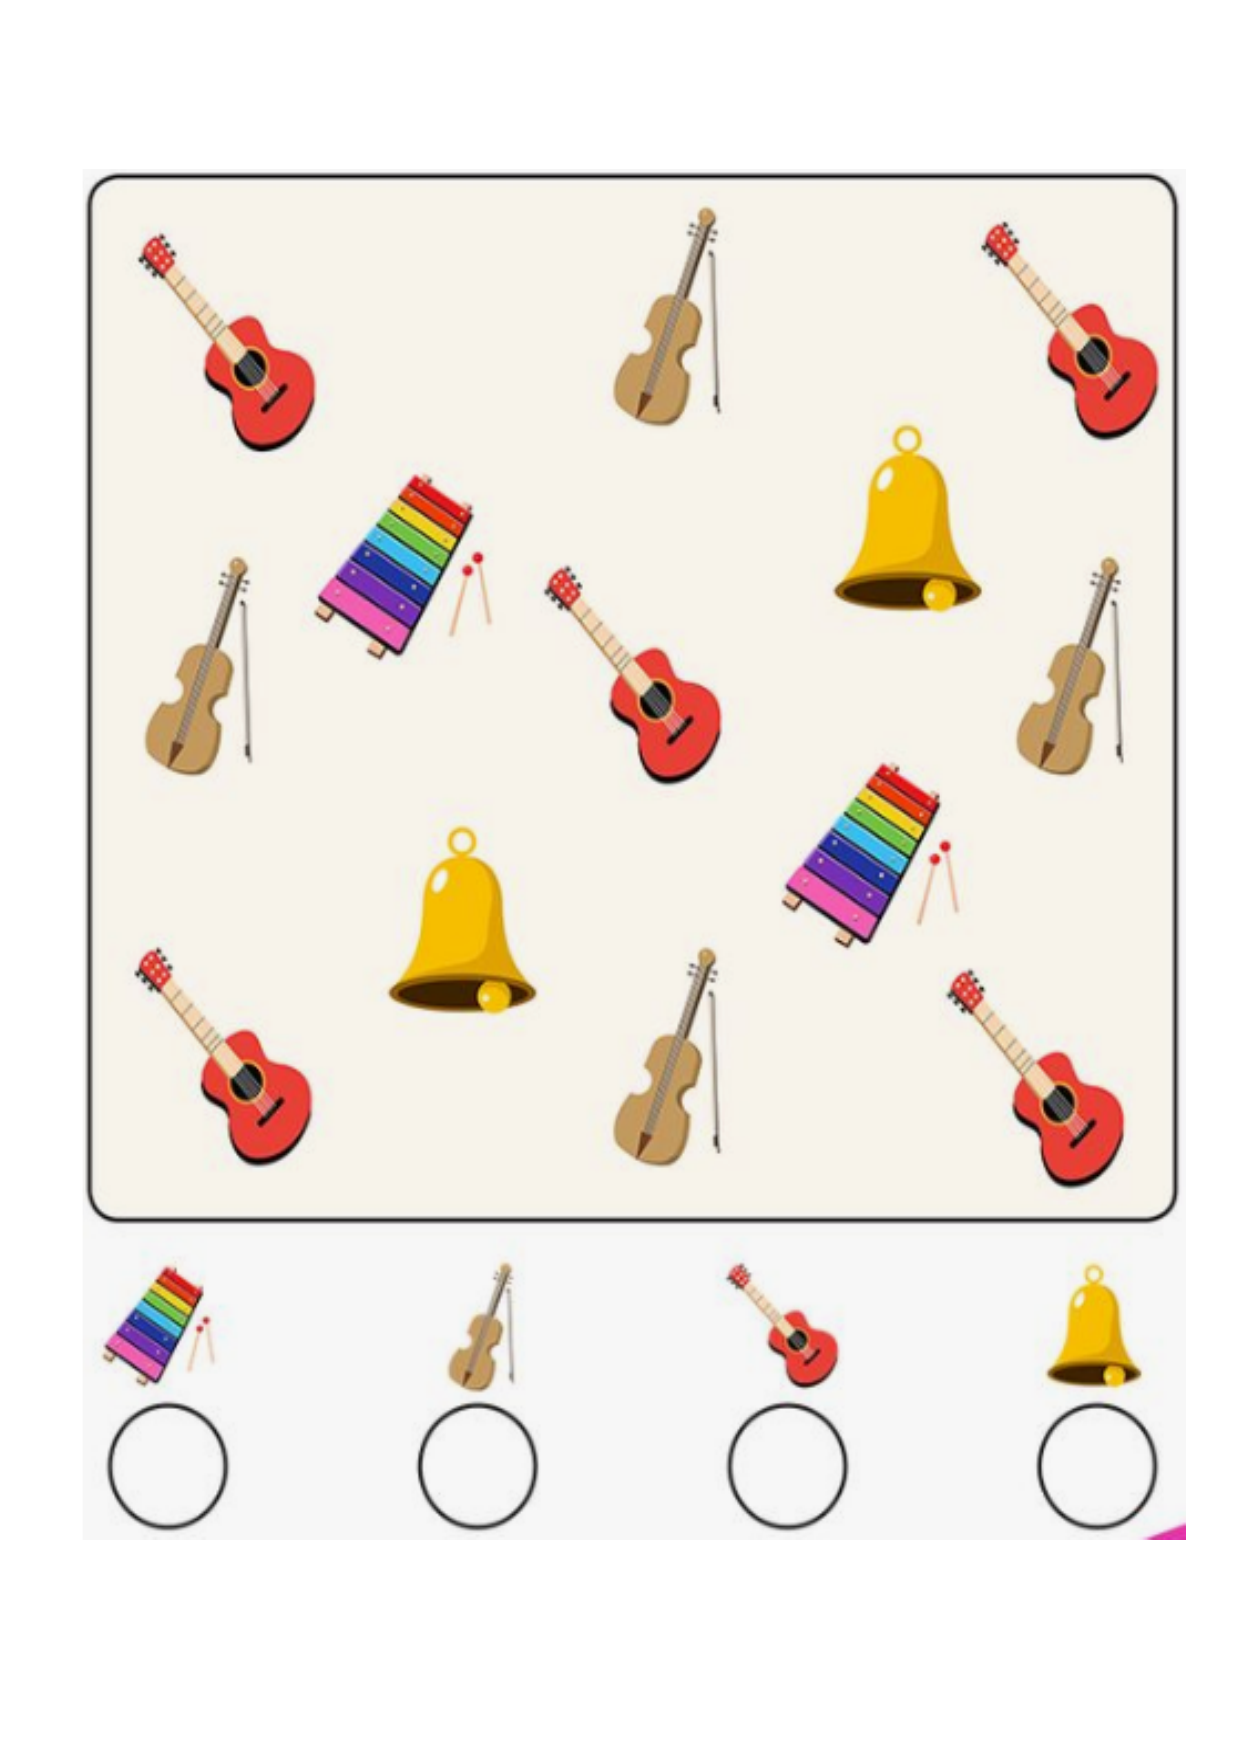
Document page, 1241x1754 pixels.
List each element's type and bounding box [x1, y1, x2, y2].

picture [82, 169, 1186, 1540]
